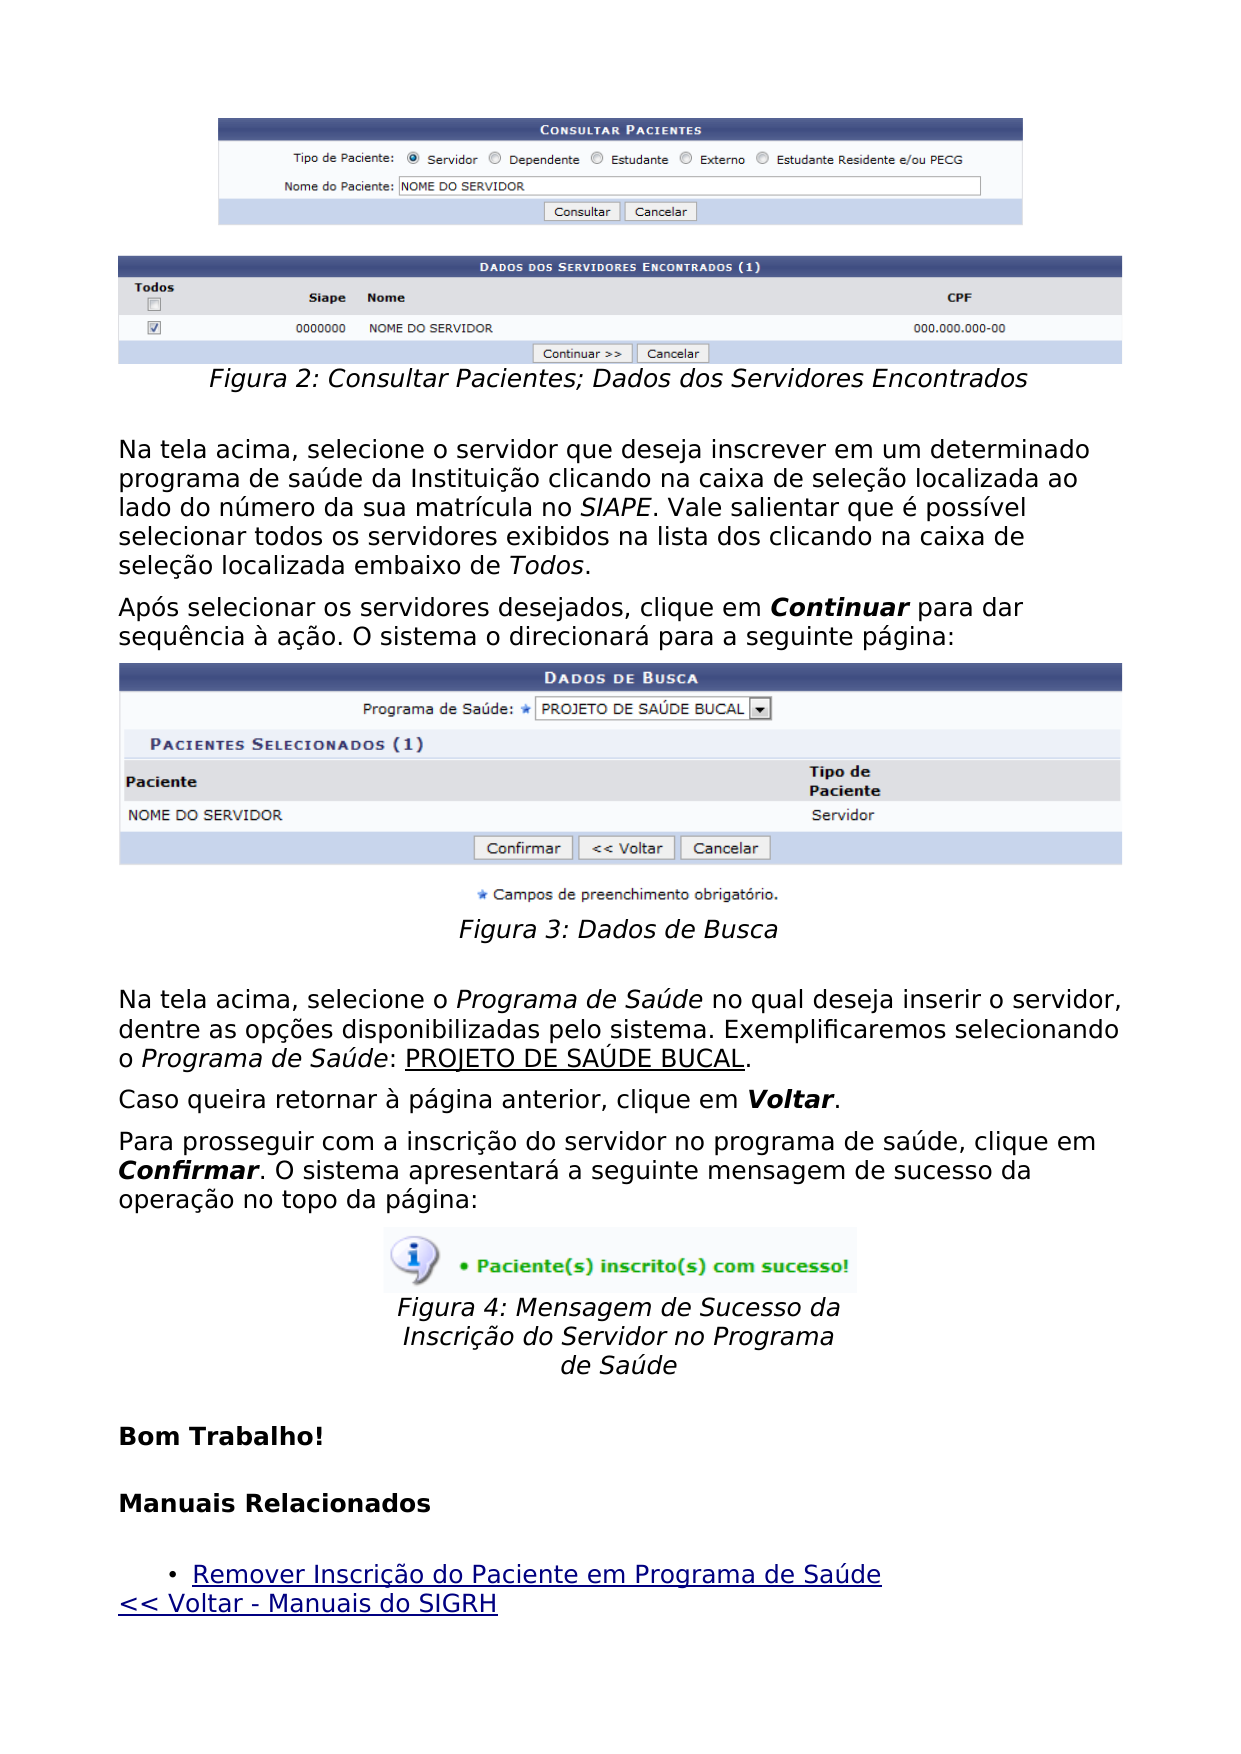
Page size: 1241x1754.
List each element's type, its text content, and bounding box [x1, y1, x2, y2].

text Para prosseguir com a inscrição do servidor no programa de saúde, clique em Confirmar. O sistema apresentará a seguinte mensagem de sucesso da operação no topo da página: [118, 1127, 1122, 1215]
picture [383, 1227, 857, 1293]
text Caso queira retornar à página anterior, clique em Voltar. [118, 1086, 1122, 1115]
picture [118, 663, 1123, 915]
text Figura 4: Mensagem de Sucesso da Inscrição do Servidor no Programa de Saúde [383, 1293, 857, 1381]
text << Voltar - Manuais do SIGRH [118, 1589, 1122, 1618]
picture [118, 118, 1123, 364]
text Figura 3: Dados de Busca [118, 915, 1122, 944]
subtitle Manuais Relacionados [118, 1489, 1122, 1518]
text Na tela acima, selecione o Programa de Saúde no qual deseja inserir o servidor, dentre as opções disponibilizadas pelo sistema. Exemplificaremos selecionando o Programa de Saúde: PROJETO DE SAÚDE BUCAL. [118, 986, 1122, 1073]
text Bom Trabalho! [118, 1422, 1122, 1451]
list Remover Inscrição do Paciente em Programa de Saúde [177, 1560, 1122, 1589]
text Na tela acima, selecione o servidor que deseja inscrever em um determinado programa de saúde da Instituição clicando na caixa de seleção localizada ao lado do número da sua matrícula no SIAPE. Vale salientar que é possível selecionar todos os servidores exibidos na lista dos clicando na caixa de seleção localizada embaixo de Todos. [118, 435, 1122, 581]
text Figura 2: Consultar Pacientes; Dados dos Servidores Encontrados [118, 364, 1122, 393]
text Após selecionar os servidores desejados, clique em Continuar para dar sequência à ação. O sistema o direcionará para a seguinte página: [118, 593, 1122, 651]
